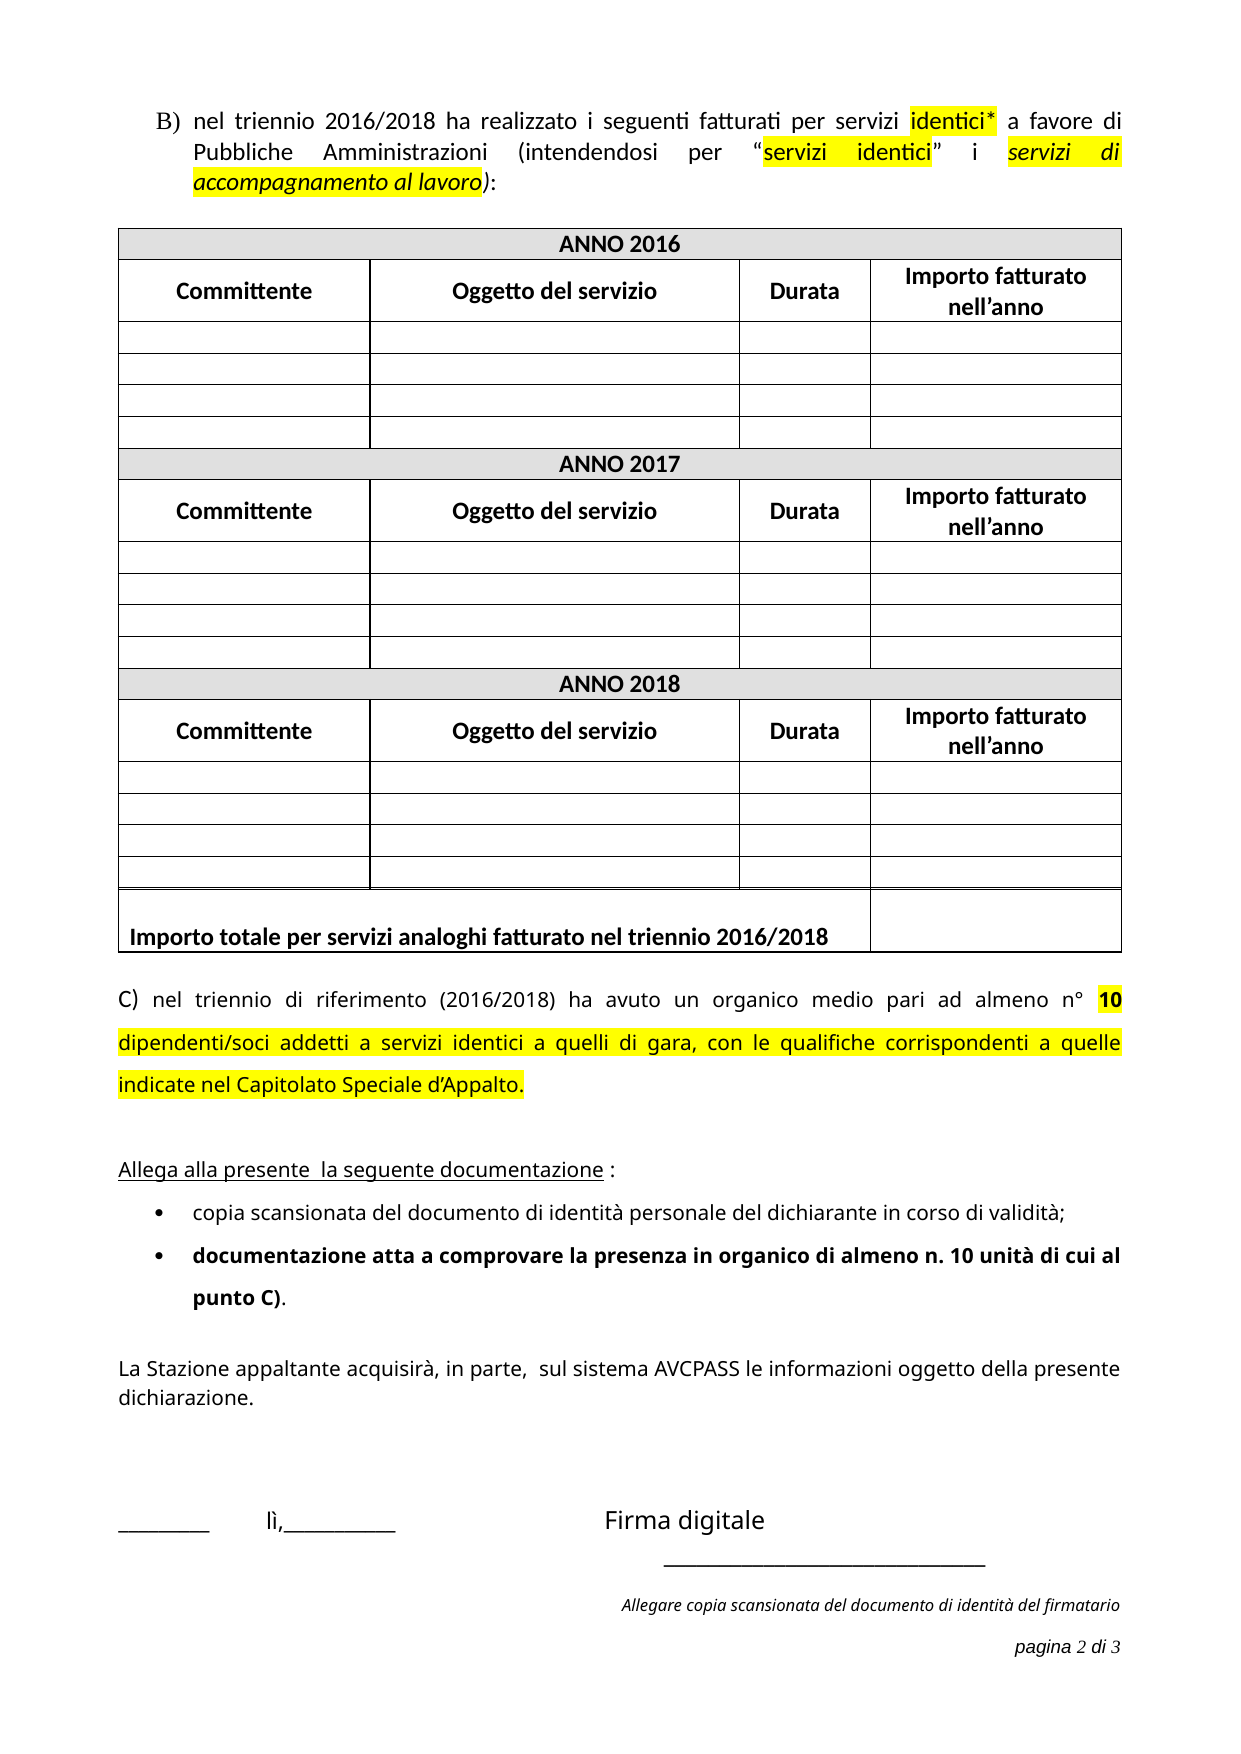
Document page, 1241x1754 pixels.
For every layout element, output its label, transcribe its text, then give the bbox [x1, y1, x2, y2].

table_cell [740, 542, 870, 573]
table_cell Durata [740, 260, 870, 321]
table_header ANNO 2016 [119, 229, 1121, 259]
text Allegare copia scansionata del documento di identità del firmatario [118, 1594, 1122, 1616]
table_cell Oggetto del servizio [371, 700, 739, 761]
table_cell [740, 417, 870, 447]
table_cell [371, 794, 739, 824]
table_cell [119, 637, 369, 667]
table_cell Importo fatturato nell’anno [871, 260, 1121, 321]
table_cell [871, 762, 1121, 793]
table_cell [371, 574, 739, 604]
table_cell Oggetto del servizio [371, 480, 739, 541]
table_cell [740, 825, 870, 856]
table_cell [871, 542, 1121, 573]
table_cell Committente [119, 480, 369, 541]
table_cell [740, 637, 870, 667]
table_cell [119, 574, 369, 604]
table_cell [740, 322, 870, 353]
table_cell [371, 385, 739, 416]
table_cell ANNO 2018 [119, 669, 1121, 699]
table_cell [371, 417, 739, 447]
table_cell [371, 762, 739, 793]
table_cell [740, 354, 870, 384]
list documentazione atta a comprovare la presenza in organico di almeno n. 10 unità di cui al punto C). [155, 1241, 1122, 1312]
table_cell [740, 857, 870, 887]
table_cell [119, 605, 369, 636]
table_cell [740, 385, 870, 416]
table_cell [119, 354, 369, 384]
table_cell [371, 354, 739, 384]
table_cell [371, 605, 739, 636]
table_cell [740, 762, 870, 793]
text C) nel triennio di riferimento (2016/2018) ha avuto un organico medio pari ad almeno n° 10 dipendenti/soci addetti a servizi identici a quelli di gara, con le qualifiche corrispondenti a quelle indicate nel Capitolato Speciale d’Appalto. [118, 983, 1122, 1099]
table_cell Importo totale per servizi analoghi fatturato nel triennio 2016/2018 [119, 890, 870, 951]
text Allega alla presente la seguente documentazione : [118, 1156, 1122, 1184]
table_cell ANNO 2017 [119, 449, 1121, 479]
table_cell [119, 762, 369, 793]
table_cell Committente [119, 260, 369, 321]
text _____________________________ [118, 1537, 1122, 1571]
table_cell [871, 890, 1121, 951]
table_cell [871, 354, 1121, 384]
table_cell [740, 794, 870, 824]
table_cell [119, 322, 369, 353]
table_cell [740, 605, 870, 636]
list copia scansionata del documento di identità personale del dichiarante in corso di validità; [155, 1198, 1122, 1227]
table_cell Importo fatturato nell’anno [871, 700, 1121, 761]
table_cell [871, 637, 1121, 667]
table_cell Oggetto del servizio [371, 260, 739, 321]
list nel triennio 2016/2018 ha realizzato i seguenti fatturati per servizi identici* a favore di Pubbliche Amministrazioni (intendendosi per “servizi identici” i servizi di accompagnamento al lavoro): [156, 106, 1122, 197]
table_cell [119, 542, 369, 573]
table_cell [371, 825, 739, 856]
text _________ lì,___________ Firma digitale [118, 1503, 1122, 1537]
table_cell [371, 322, 739, 353]
table_cell [871, 417, 1121, 447]
table_cell [119, 825, 369, 856]
table_cell [119, 385, 369, 416]
text La Stazione appaltante acquisirà, in parte, sul sistema AVCPASS le informazioni oggetto della presente dichiarazione. [118, 1354, 1122, 1411]
table_cell [871, 385, 1121, 416]
table_cell [740, 574, 870, 604]
table_cell [119, 794, 369, 824]
table_cell [871, 857, 1121, 887]
table_cell [871, 322, 1121, 353]
table_cell [871, 794, 1121, 824]
table_cell Durata [740, 480, 870, 541]
table_cell [371, 542, 739, 573]
table_cell [871, 825, 1121, 856]
table_cell [371, 637, 739, 667]
table_cell [119, 857, 369, 887]
table_cell [871, 605, 1121, 636]
table_cell Importo fatturato nell’anno [871, 480, 1121, 541]
table_cell Committente [119, 700, 369, 761]
table_cell [371, 857, 739, 887]
table_cell [119, 417, 369, 447]
table_cell [871, 574, 1121, 604]
table_cell Durata [740, 700, 870, 761]
